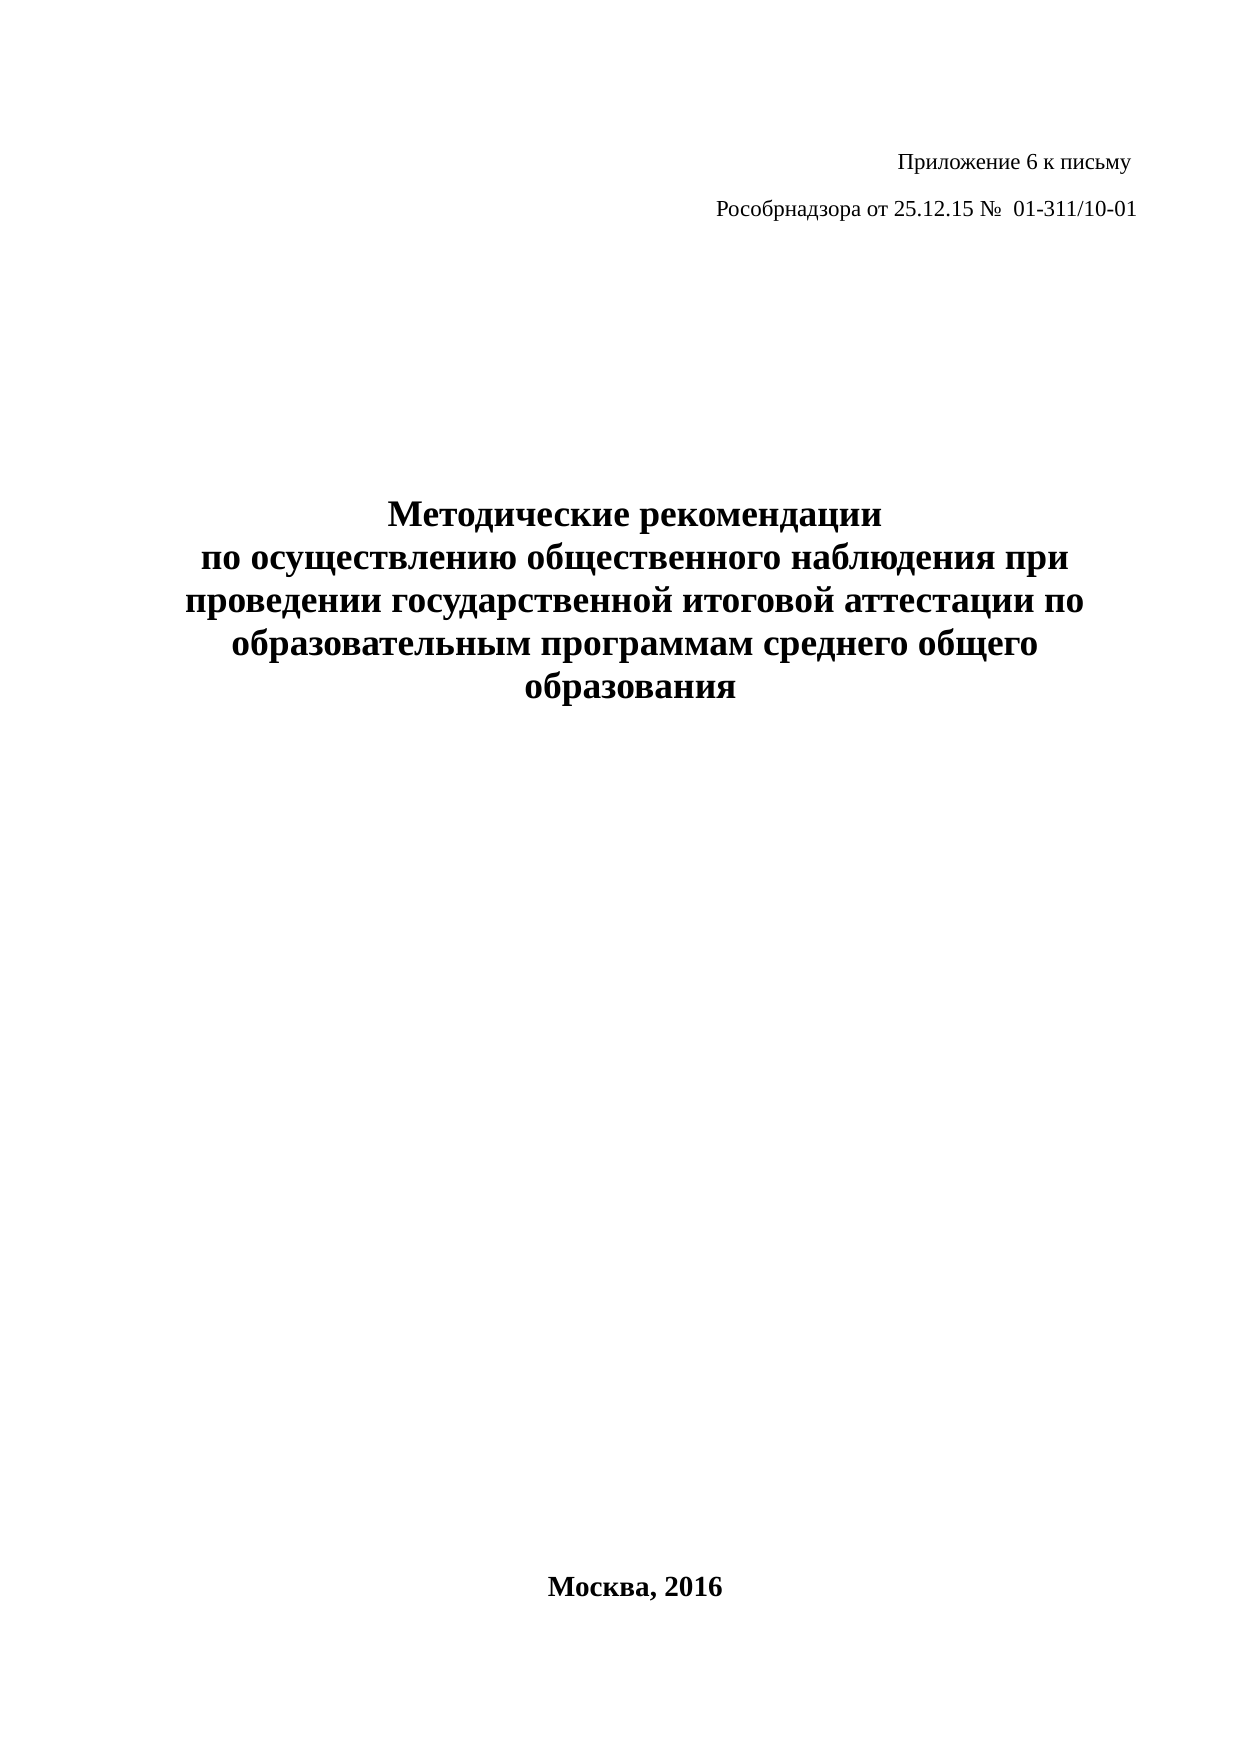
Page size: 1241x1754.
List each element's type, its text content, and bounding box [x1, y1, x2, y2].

text Рособрнадзора от 25.12.15 № 01-311/10-01 [133, 195, 1137, 221]
text по осуществлению общественного наблюдения при проведении государственной итоговой аттестации по образовательным программам среднего общего образования [133, 534, 1137, 707]
text Москва, 2016 [133, 1569, 1137, 1603]
text Методические рекомендации [133, 491, 1137, 534]
text Приложение 6 к письму [133, 148, 1137, 174]
